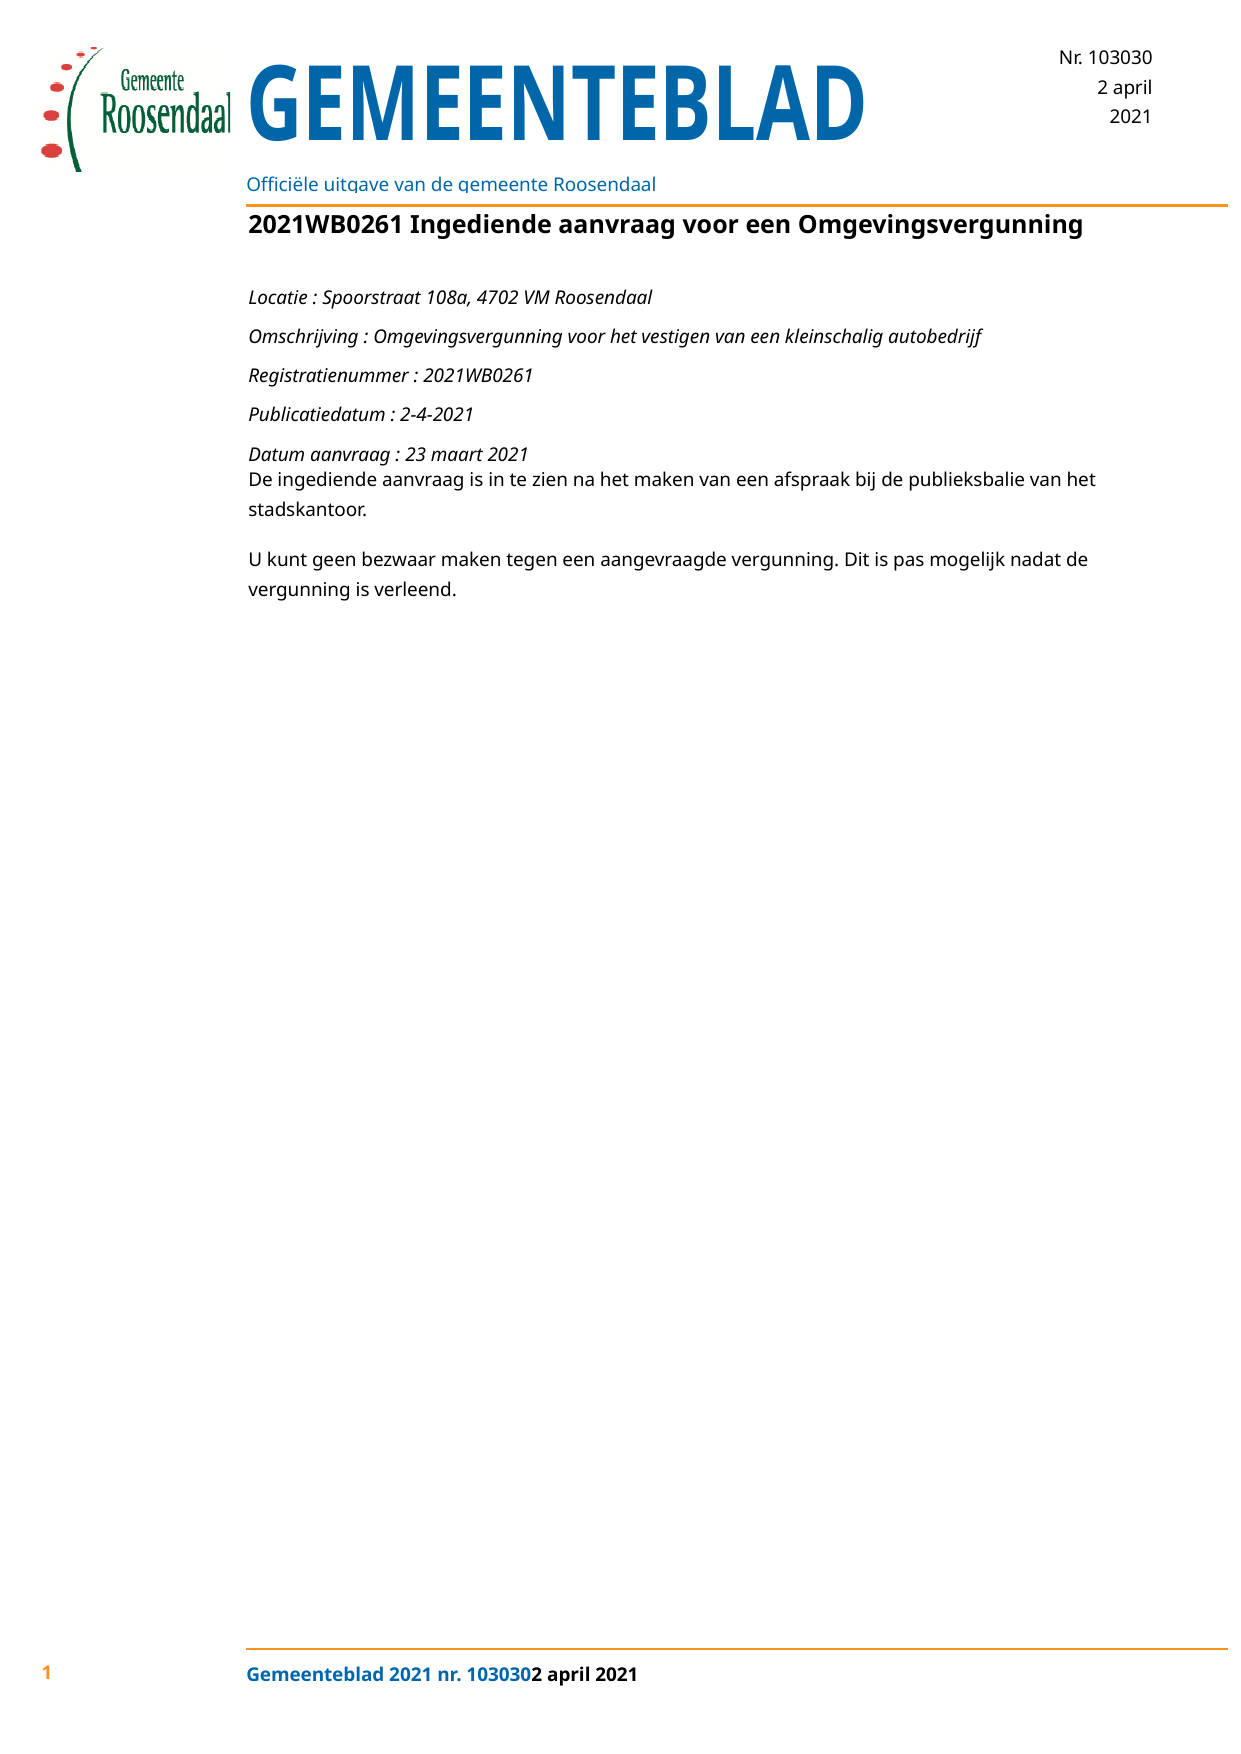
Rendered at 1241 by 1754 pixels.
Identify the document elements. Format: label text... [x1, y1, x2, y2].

text Publicatiedatum : 2-4-2021 [248, 402, 1152, 427]
picture [41, 47, 231, 172]
text Locatie : Spoorstraat 108a, 4702 VM Roosendaal [248, 284, 1152, 309]
text Registratienummer : 2021WB0261 [248, 362, 1152, 388]
text Datum aanvraag : 23 maart 2021 [248, 441, 1152, 467]
text Omschrijving : Omgevingsvergunning voor het vestigen van een kleinschalig autobedrijf [248, 323, 1152, 349]
text 2021WB0261 Ingediende aanvraag voor een Omgevingsvergunning [248, 207, 1152, 241]
text U kunt geen bezwaar maken tegen een aangevraagde vergunning. Dit is pas mogelijk nadat de vergunning is verleend. [248, 547, 1152, 602]
text De ingediende aanvraag is in te zien na het maken van een afspraak bij de publieksbalie van het stadskantoor. [248, 467, 1152, 522]
